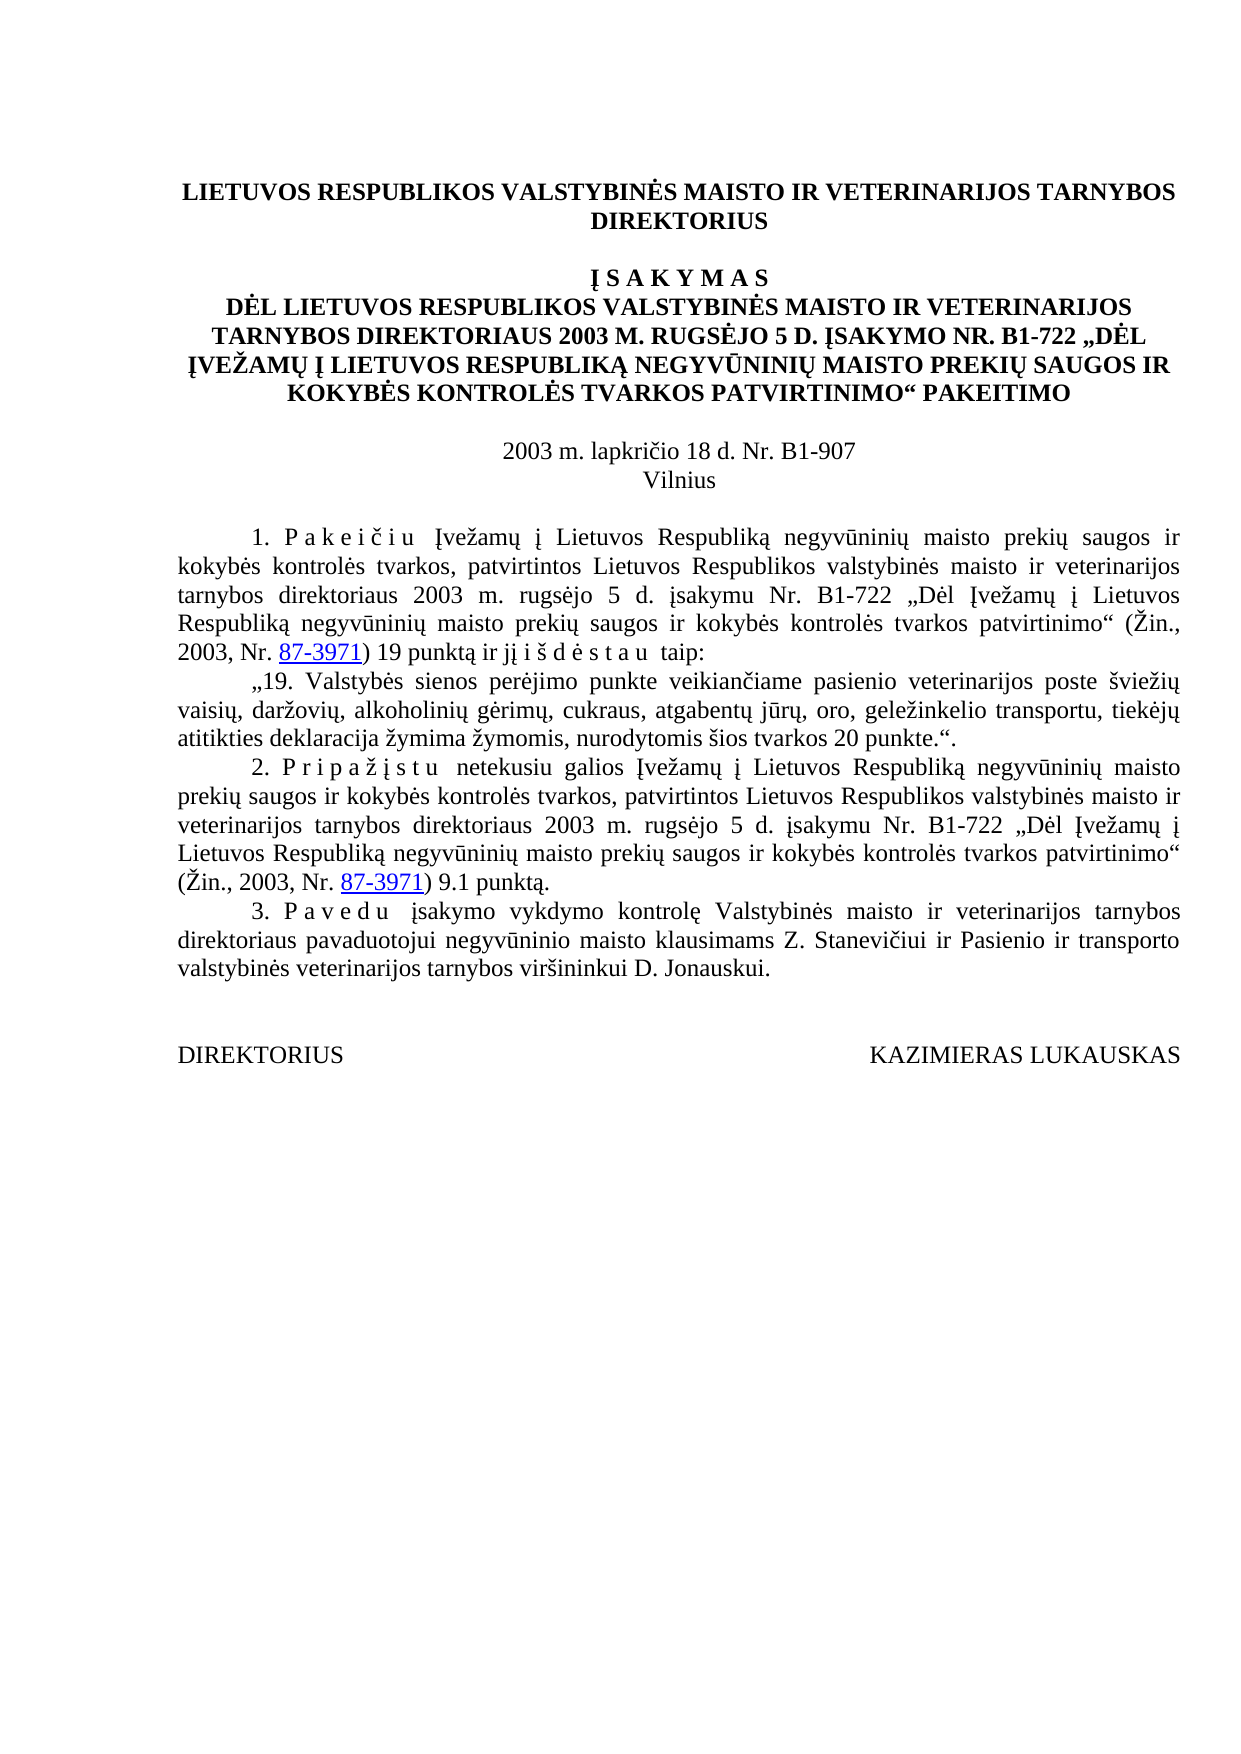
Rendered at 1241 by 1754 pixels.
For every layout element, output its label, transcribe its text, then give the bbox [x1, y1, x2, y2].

text Į S A K Y M A S [177, 263, 1181, 292]
text 2. Pripažįstu netekusiu galios Įvežamų į Lietuvos Respubliką negyvūninių maisto prekių saugos ir kokybės kontrolės tvarkos, patvirtintos Lietuvos Respublikos valstybinės maisto ir veterinarijos tarnybos direktoriaus 2003 m. rugsėjo 5 d. įsakymu Nr. B1-722 „Dėl Įvežamų į Lietuvos Respubliką negyvūninių maisto prekių saugos ir kokybės kontrolės tvarkos patvirtinimo“ (Žin., 2003, Nr. 87-3971) 9.1 punktą. [177, 752, 1181, 896]
text 3. Pavedu įsakymo vykdymo kontrolę Valstybinės maisto ir veterinarijos tarnybos direktoriaus pavaduotojui negyvūninio maisto klausimams Z. Stanevičiui ir Pasienio ir transporto valstybinės veterinarijos tarnybos viršininkui D. Jonauskui. [177, 896, 1181, 982]
text DIREKTORIUS KAZIMIERAS LUKAUSKAS [177, 1040, 1181, 1068]
text Vilnius [177, 465, 1181, 493]
text 1. Pakeičiu Įvežamų į Lietuvos Respubliką negyvūninių maisto prekių saugos ir kokybės kontrolės tvarkos, patvirtintos Lietuvos Respublikos valstybinės maisto ir veterinarijos tarnybos direktoriaus 2003 m. rugsėjo 5 d. įsakymu Nr. B1-722 „Dėl Įvežamų į Lietuvos Respubliką negyvūninių maisto prekių saugos ir kokybės kontrolės tvarkos patvirtinimo“ (Žin., 2003, Nr. 87-3971) 19 punktą ir jį išdėstau taip: [177, 522, 1181, 666]
text 2003 m. lapkričio 18 d. Nr. B1-907 [177, 436, 1181, 465]
text „19. Valstybės sienos perėjimo punkte veikiančiame pasienio veterinarijos poste šviežių vaisių, daržovių, alkoholinių gėrimų, cukraus, atgabentų jūrų, oro, geležinkelio transportu, tiekėjų atitikties deklaracija žymima žymomis, nurodytomis šios tvarkos 20 punkte.“. [177, 666, 1181, 752]
text LIETUVOS RESPUBLIKOS VALSTYBINĖS MAISTO IR VETERINARIJOS TARNYBOS DIREKTORIUS [177, 177, 1181, 235]
text DĖL LIETUVOS RESPUBLIKOS VALSTYBINĖS MAISTO IR VETERINARIJOS TARNYBOS DIREKTORIAUS 2003 M. RUGSĖJO 5 D. ĮSAKYMO NR. B1-722 „DĖL ĮVEŽAMŲ Į LIETUVOS RESPUBLIKĄ NEGYVŪNINIŲ MAISTO PREKIŲ SAUGOS IR KOKYBĖS KONTROLĖS TVARKOS PATVIRTINIMO“ PAKEITIMO [177, 292, 1181, 407]
